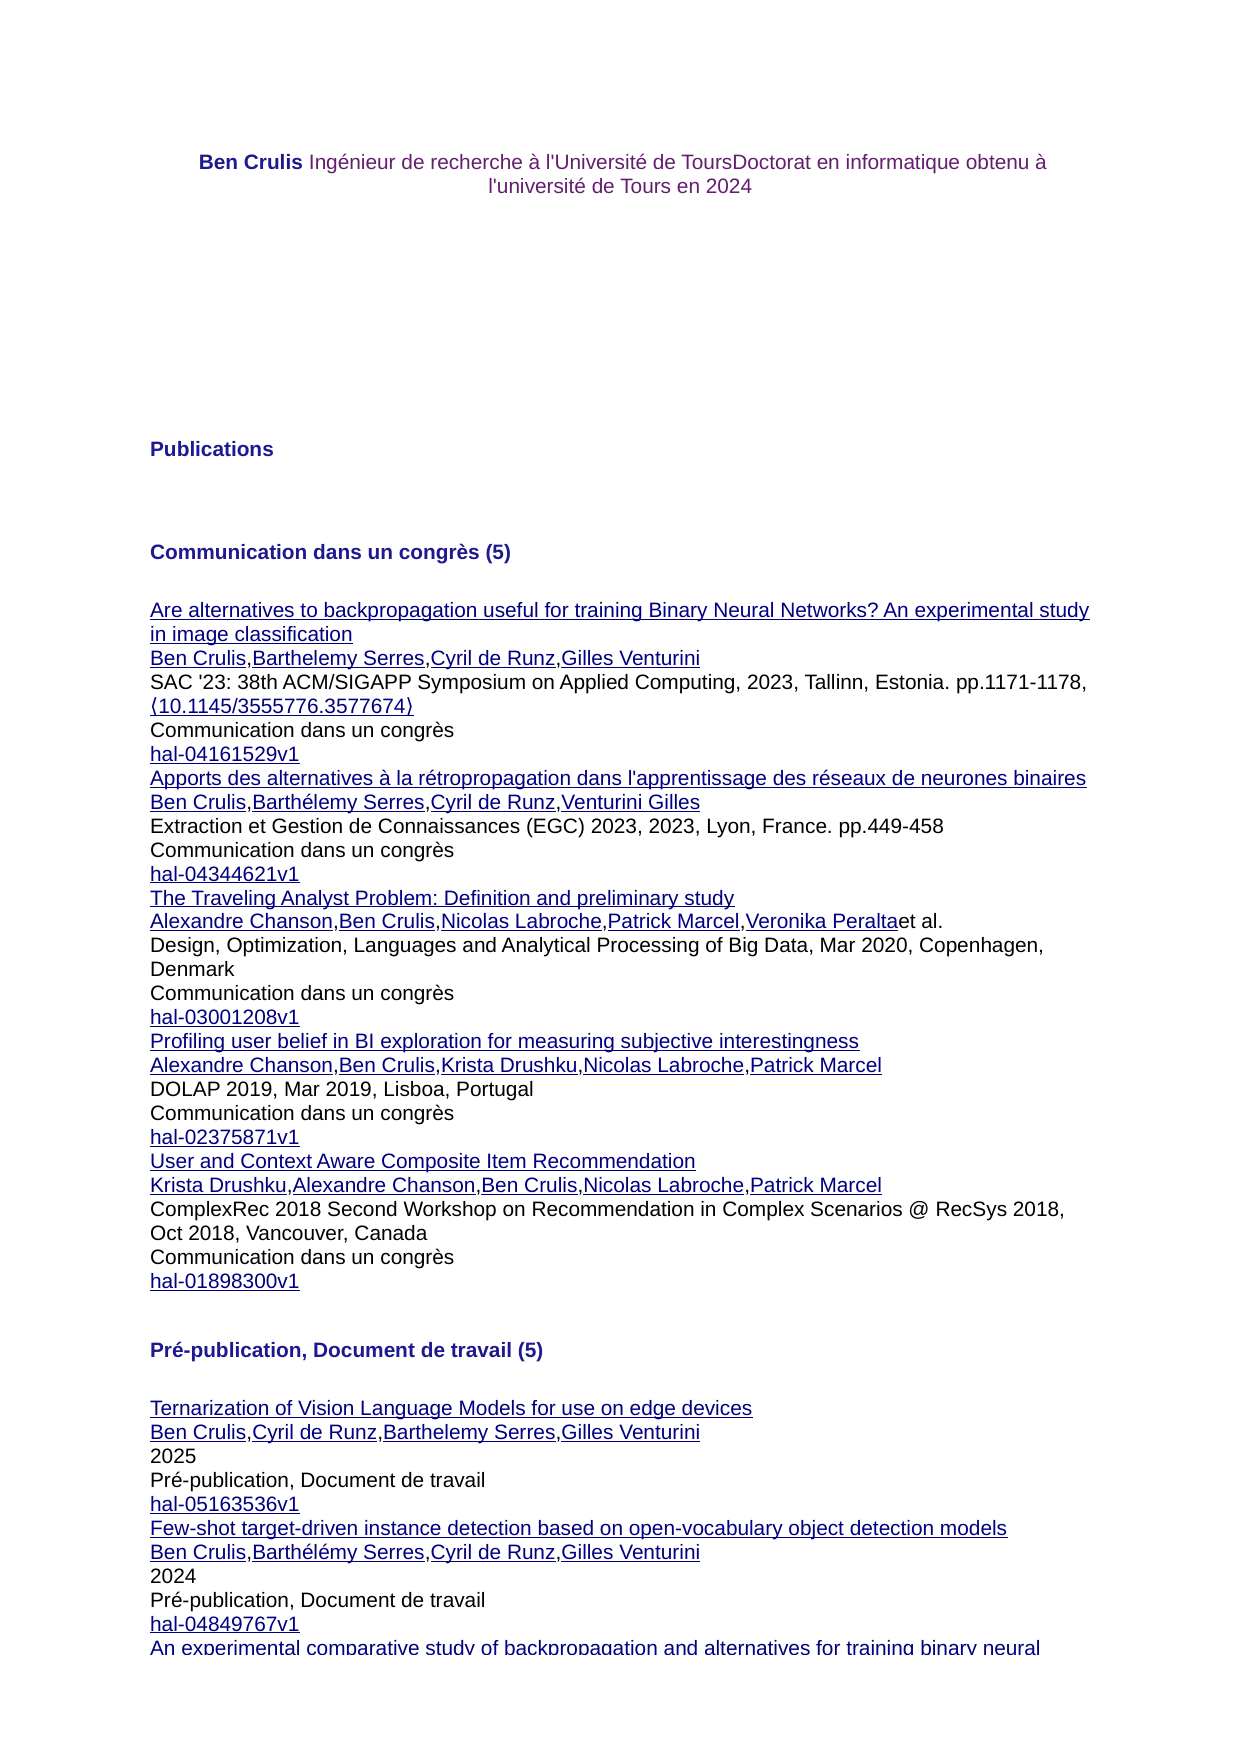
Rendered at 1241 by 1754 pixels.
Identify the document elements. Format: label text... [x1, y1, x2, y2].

table_cell The Traveling Analyst Problem: Definition and preliminary study Alexandre Chanson,Ben Crulis,Nicolas Labroche,Patrick Marcel,Veronika Peraltaet al. Design, Optimization, Languages and Analytical Processing of Big Data, Mar 2020, Copenhagen, Denmark Communication dans un congrès hal-03001208v1 [150, 885, 1090, 1029]
table_header Are alternatives to backpropagation useful for training Binary Neural Networks? An experimental study [150, 598, 1090, 619]
table_cell Apports des alternatives à la rétropropagation dans l'apprentissage des réseaux de neurones binaires Ben Crulis,Barthélemy Serres,Cyril de Runz,Venturini Gilles Extraction et Gestion de Connaissances (EGC) 2023, 2023, Lyon, France. pp.449-458 Communication dans un congrès hal-04344621v1 [150, 766, 1090, 885]
table_header Ternarization of Vision Language Models for use on edge devices Ben Crulis,Cyril de Runz,Barthelemy Serres,Gilles Venturini 2025 Pré-publication, Document de travail hal-05163536v1 [150, 1396, 1090, 1516]
table_cell Few-shot target-driven instance detection based on open-vocabulary object detection models Ben Crulis,Barthélémy Serres,Cyril de Runz,Gilles Venturini 2024 Pré-publication, Document de travail hal-04849767v1 [150, 1516, 1090, 1635]
table_cell Profiling user belief in BI exploration for measuring subjective interestingness Alexandre Chanson,Ben Crulis,Krista Drushku,Nicolas Labroche,Patrick Marcel DOLAP 2019, Mar 2019, Lisboa, Portugal Communication dans un congrès hal-02375871v1 [150, 1029, 1090, 1149]
subtitle Communication dans un congrès (5) [150, 539, 1090, 563]
table_cell User and Context Aware Composite Item Recommendation Krista Drushku,Alexandre Chanson,Ben Crulis,Nicolas Labroche,Patrick Marcel ComplexRec 2018 Second Workshop on Recommendation in Complex Scenarios @ RecSys 2018, Oct 2018, Vancouver, Canada Communication dans un congrès hal-01898300v1 [150, 1149, 1090, 1293]
table_cell An experimental comparative study of backpropagation and alternatives for training binary neural [150, 1635, 1090, 1655]
subtitle Pré-publication, Document de travail (5) [150, 1337, 1090, 1361]
subtitle Ben Crulis Ingénieur de recherche à l'Université de ToursDoctorat en informatique obtenu à l'université de Tours en 2024 [150, 150, 1090, 198]
table_header in image classification Ben Crulis,Barthelemy Serres,Cyril de Runz,Gilles Venturini SAC '23: 38th ACM/SIGAPP Symposium on Applied Computing, 2023, Tallinn, Estonia. pp.1171-1178, ⟨10.1145/3555776.3577674⟩ Communication dans un congrès hal-04161529v1 [150, 620, 1090, 766]
subtitle Publications [150, 436, 1090, 460]
